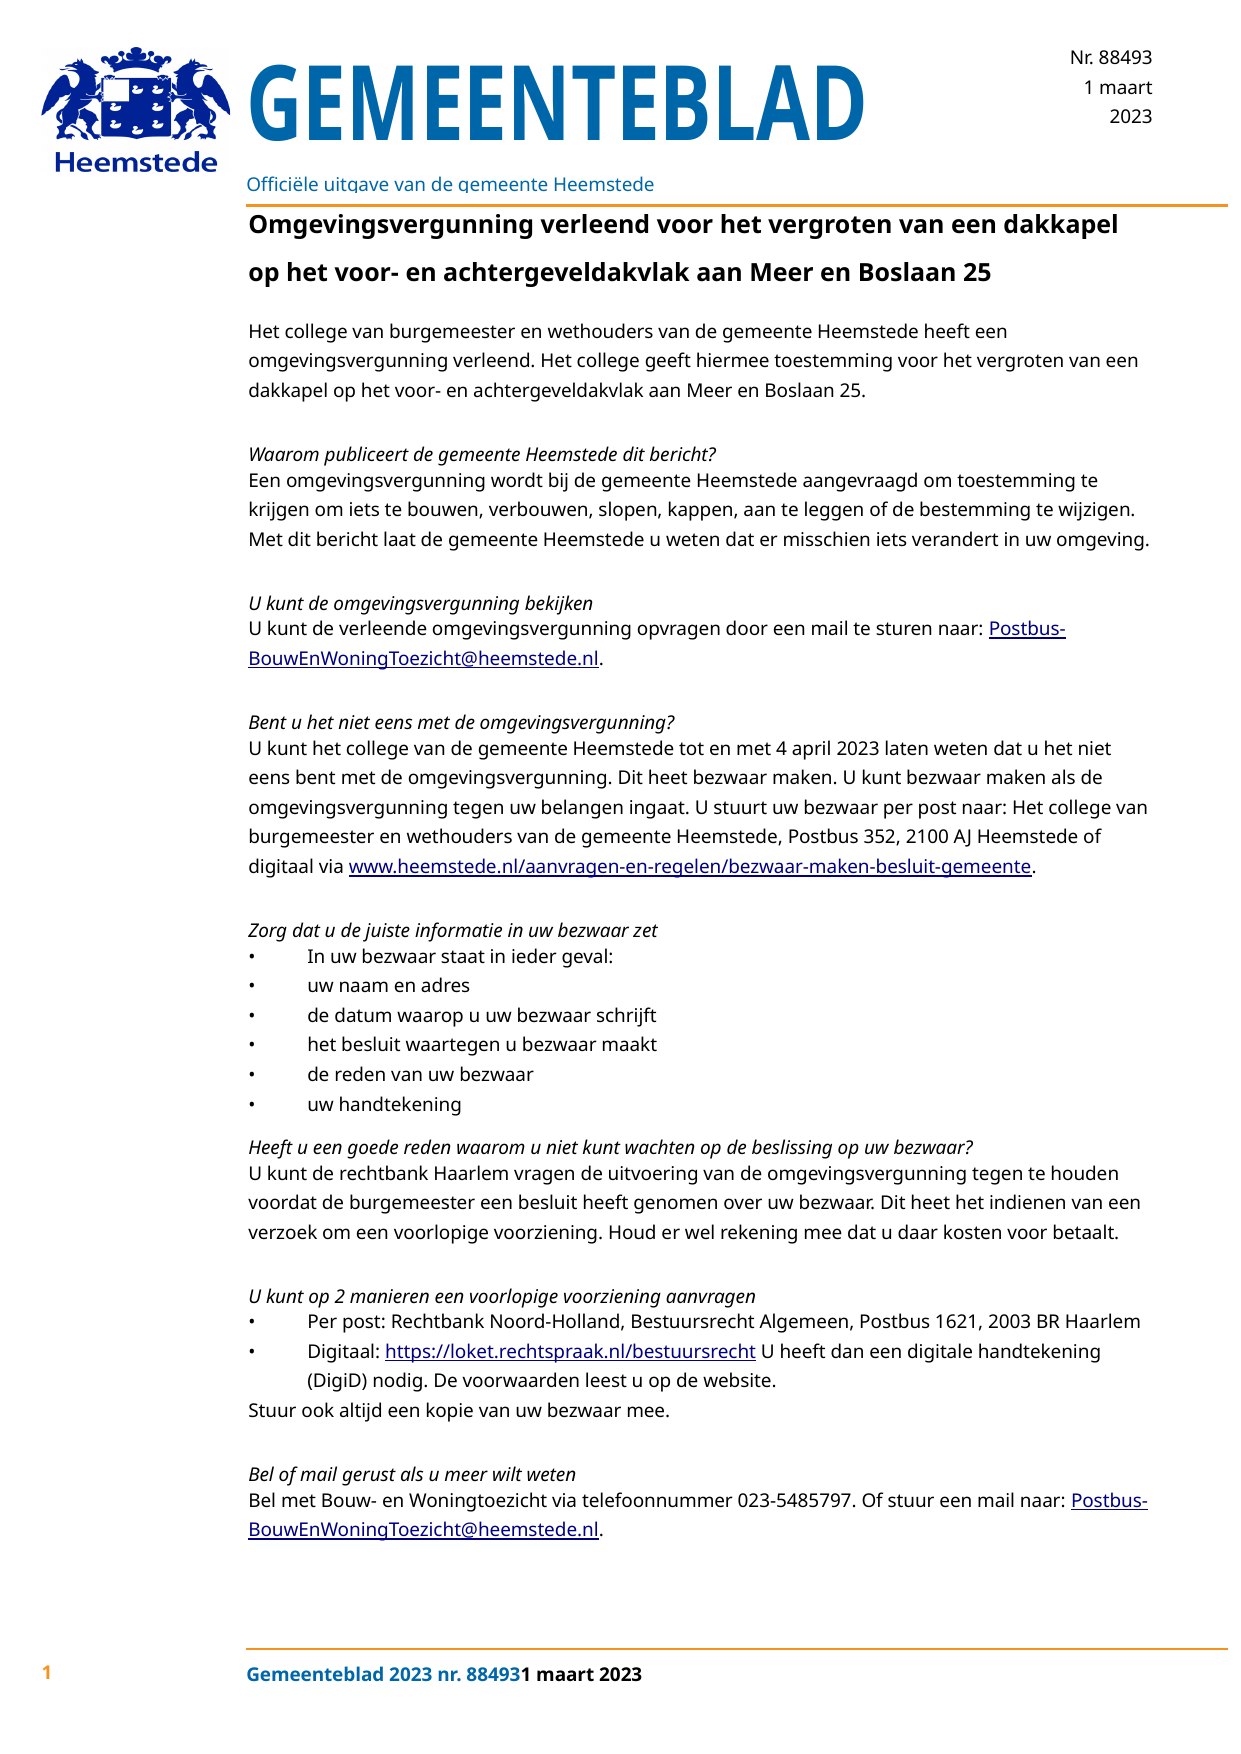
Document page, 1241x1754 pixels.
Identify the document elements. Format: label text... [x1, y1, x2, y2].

text Zorg dat u de juiste informatie in uw bezwaar zet [248, 917, 1152, 943]
list Digitaal: https://loket.rechtspraak.nl/bestuursrecht U heeft dan een digitale handtekening (DigiD) nodig. De voorwaarden leest u op de website. [248, 1338, 1152, 1393]
text Bent u het niet eens met de omgevingsvergunning? [248, 709, 1152, 735]
text U kunt de rechtbank Haarlem vragen de uitvoering van de omgevingsvergunning tegen te houden voordat de burgemeester een besluit heeft genomen over uw bezwaar. Dit heet het indienen van een verzoek om een voorlopige voorziening. Houd er wel rekening mee dat u daar kosten voor betaalt. [248, 1160, 1152, 1244]
picture [41, 47, 231, 172]
list de reden van uw bezwaar [248, 1061, 1152, 1087]
text Bel of mail gerust als u meer wilt weten [248, 1461, 1152, 1487]
text Bel met Bouw- en Woningtoezicht via telefoonnummer 023-5485797. Of stuur een mail naar: Postbus-BouwEnWoningToezicht@heemstede.nl. [248, 1487, 1152, 1542]
text U kunt de omgevingsvergunning bekijken [248, 590, 1152, 616]
text Waarom publiceert de gemeente Heemstede dit bericht? [248, 441, 1152, 467]
text Een omgevingsvergunning wordt bij de gemeente Heemstede aangevraagd om toestemming te krijgen om iets te bouwen, verbouwen, slopen, kappen, aan te leggen of de bestemming te wijzigen. Met dit bericht laat de gemeente Heemstede u weten dat er misschien iets verandert in uw omgeving. [248, 467, 1152, 552]
list de datum waarop u uw bezwaar schrijft [248, 1002, 1152, 1028]
text U kunt de verleende omgevingsvergunning opvragen door een mail te sturen naar: Postbus-BouwEnWoningToezicht@heemstede.nl. [248, 616, 1152, 671]
text Het college van burgemeester en wethouders van de gemeente Heemstede heeft een omgevingsvergunning verleend. Het college geeft hiermee toestemming voor het vergroten van een dakkapel op het voor- en achtergeveldakvlak aan Meer en Boslaan 25. [248, 318, 1152, 403]
list Per post: Rechtbank Noord-Holland, Bestuursrecht Algemeen, Postbus 1621, 2003 BR Haarlem [248, 1308, 1152, 1334]
list het besluit waartegen u bezwaar maakt [248, 1032, 1152, 1057]
text Stuur ook altijd een kopie van uw bezwaar mee. [248, 1397, 1152, 1423]
list In uw bezwaar staat in ieder geval: [248, 943, 1152, 969]
list uw handtekening [248, 1091, 1152, 1117]
list uw naam en adres [248, 972, 1152, 998]
text U kunt het college van de gemeente Heemstede tot en met 4 april 2023 laten weten dat u het niet eens bent met de omgevingsvergunning. Dit heet bezwaar maken. U kunt bezwaar maken als de omgevingsvergunning tegen uw belangen ingaat. U stuurt uw bezwaar per post naar: Het college van burgemeester en wethouders van de gemeente Heemstede, Postbus 352, 2100 AJ Heemstede of digitaal via www.heemstede.nl/aanvragen-en-regelen/bezwaar-maken-besluit-gemeente. [248, 735, 1152, 879]
text Heeft u een goede reden waarom u niet kunt wachten op de beslissing op uw bezwaar? [248, 1134, 1152, 1160]
text Omgevingsvergunning verleend voor het vergroten van een dakkapel op het voor- en achtergeveldakvlak aan Meer en Boslaan 25 [248, 207, 1152, 288]
text U kunt op 2 manieren een voorlopige voorziening aanvragen [248, 1283, 1152, 1308]
